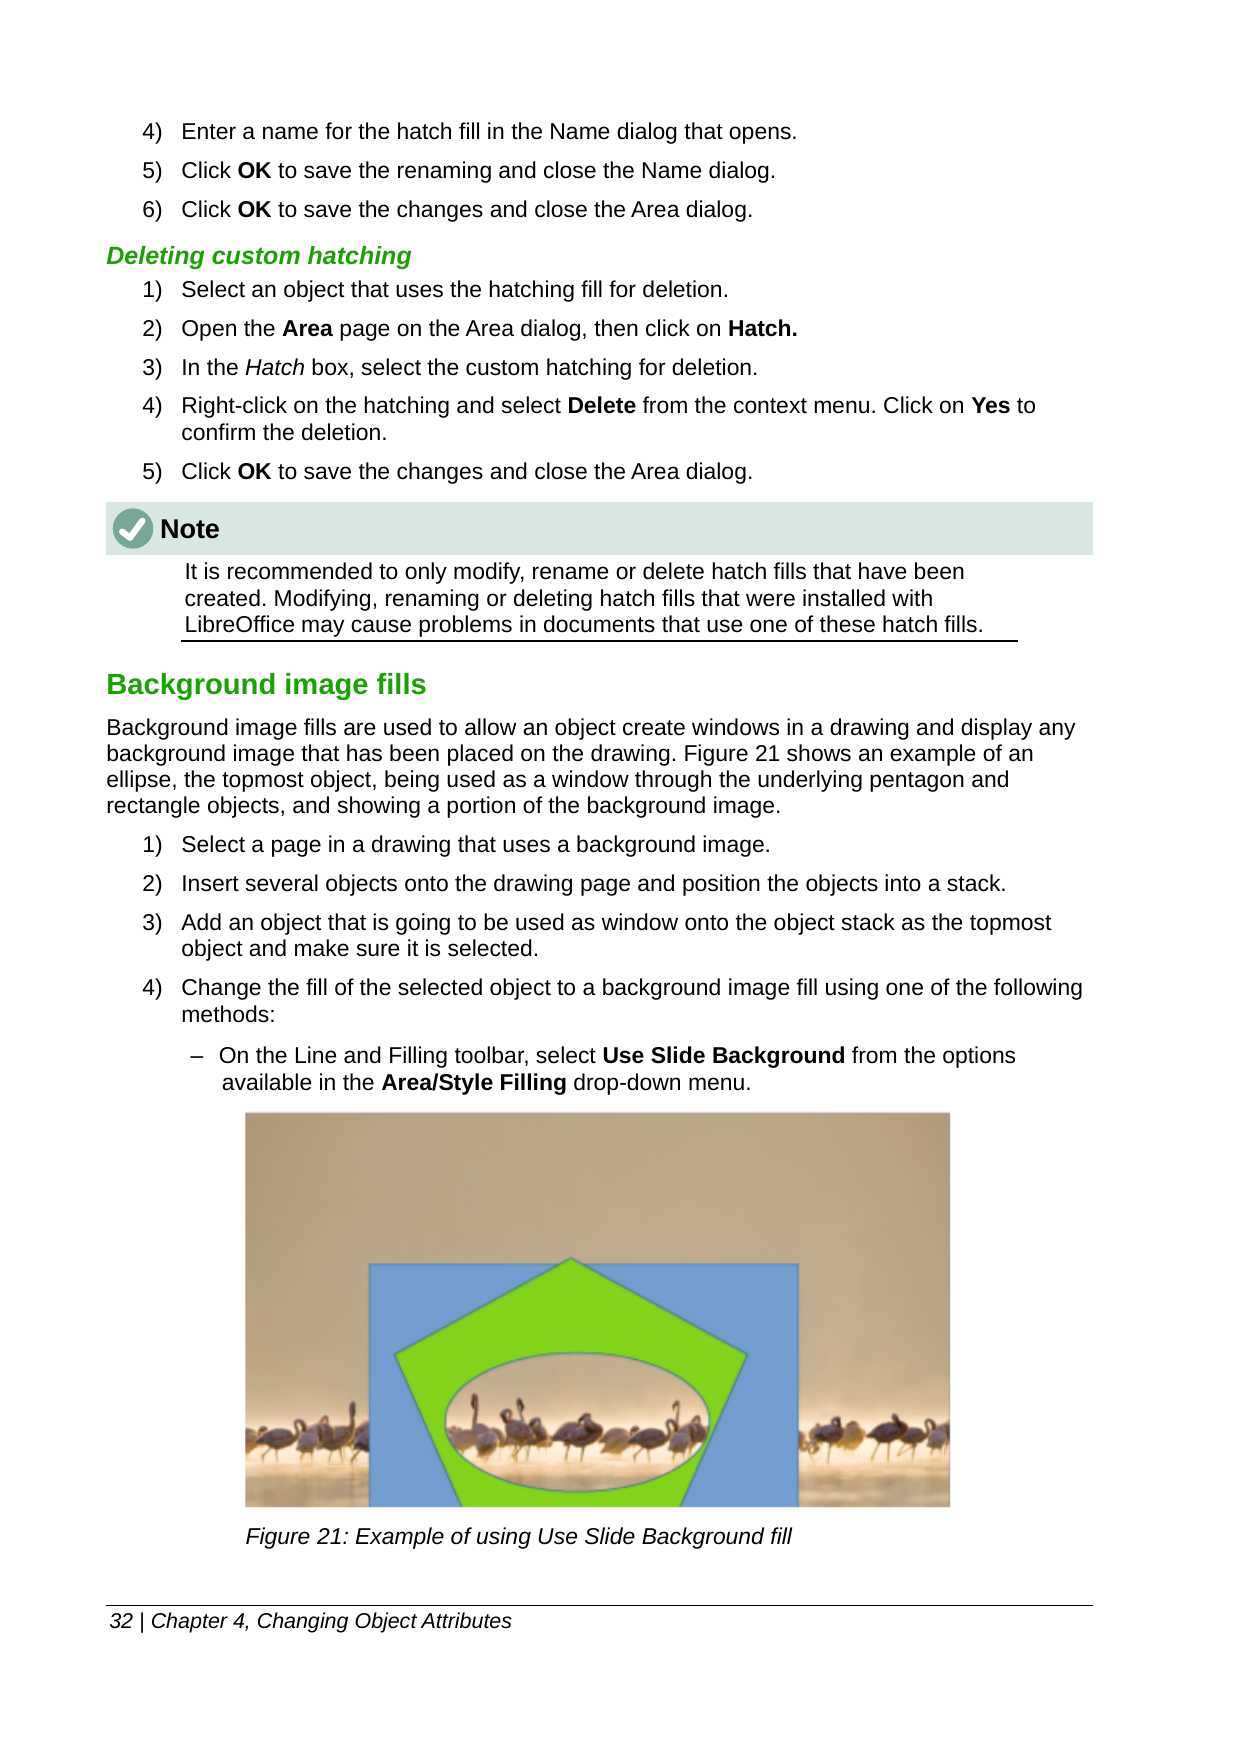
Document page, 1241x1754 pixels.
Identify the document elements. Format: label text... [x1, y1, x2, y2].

subtitle Deleting custom hatching [106, 241, 1093, 270]
list Select a page in a drawing that uses a background image. [162, 831, 1093, 858]
list Click OK to save the changes and close the Area dialog. [162, 196, 1093, 222]
list Add an object that is going to be used as window onto the object stack as the topmost object and make sure it is selected. [162, 909, 1093, 962]
list On the Line and Filling toolbar, select Use Slide Background from the options available in the Area/Style Filling drop-down menu. [187, 1039, 1093, 1098]
list In the Hatch box, select the custom hatching for deletion. [162, 354, 1093, 380]
list Change the fill of the selected object to a background image fill using one of the following methods: [162, 974, 1093, 1027]
picture [245, 1110, 954, 1511]
list Enter a name for the hatch fill in the Name dialog that opens. [162, 118, 1093, 144]
text Figure 21: Example of using Use Slide Background fill [245, 1523, 953, 1549]
list Click OK to save the renaming and close the Name dialog. [162, 157, 1093, 183]
subtitle Background image fills [106, 667, 1093, 701]
list Open the Area page on the Area dialog, then click on Hatch. [162, 315, 1093, 341]
text It is recommended to only modify, rename or delete hatch fills that have been created. Modifying, renaming or deleting hatch fills that were installed with LibreOffice may cause problems in documents that use one of these hatch fills. [181, 555, 1018, 640]
list Right-click on the hatching and select Delete from the context menu. Click on Yes to confirm the deletion. [162, 392, 1093, 445]
list Click OK to save the changes and close the Area dialog. [162, 458, 1093, 484]
list Insert several objects onto the drawing page and position the objects into a stack. [162, 870, 1093, 897]
subtitle Note [106, 502, 1093, 555]
list Select an object that uses the hatching fill for deletion. [162, 276, 1093, 302]
text Background image fills are used to allow an object create windows in a drawing and display any background image that has been placed on the drawing. Figure 21 shows an example of an ellipse, the topmost object, being used as a window through the underlying pentagon and rectangle objects, and showing a portion of the background image. [106, 713, 1093, 819]
